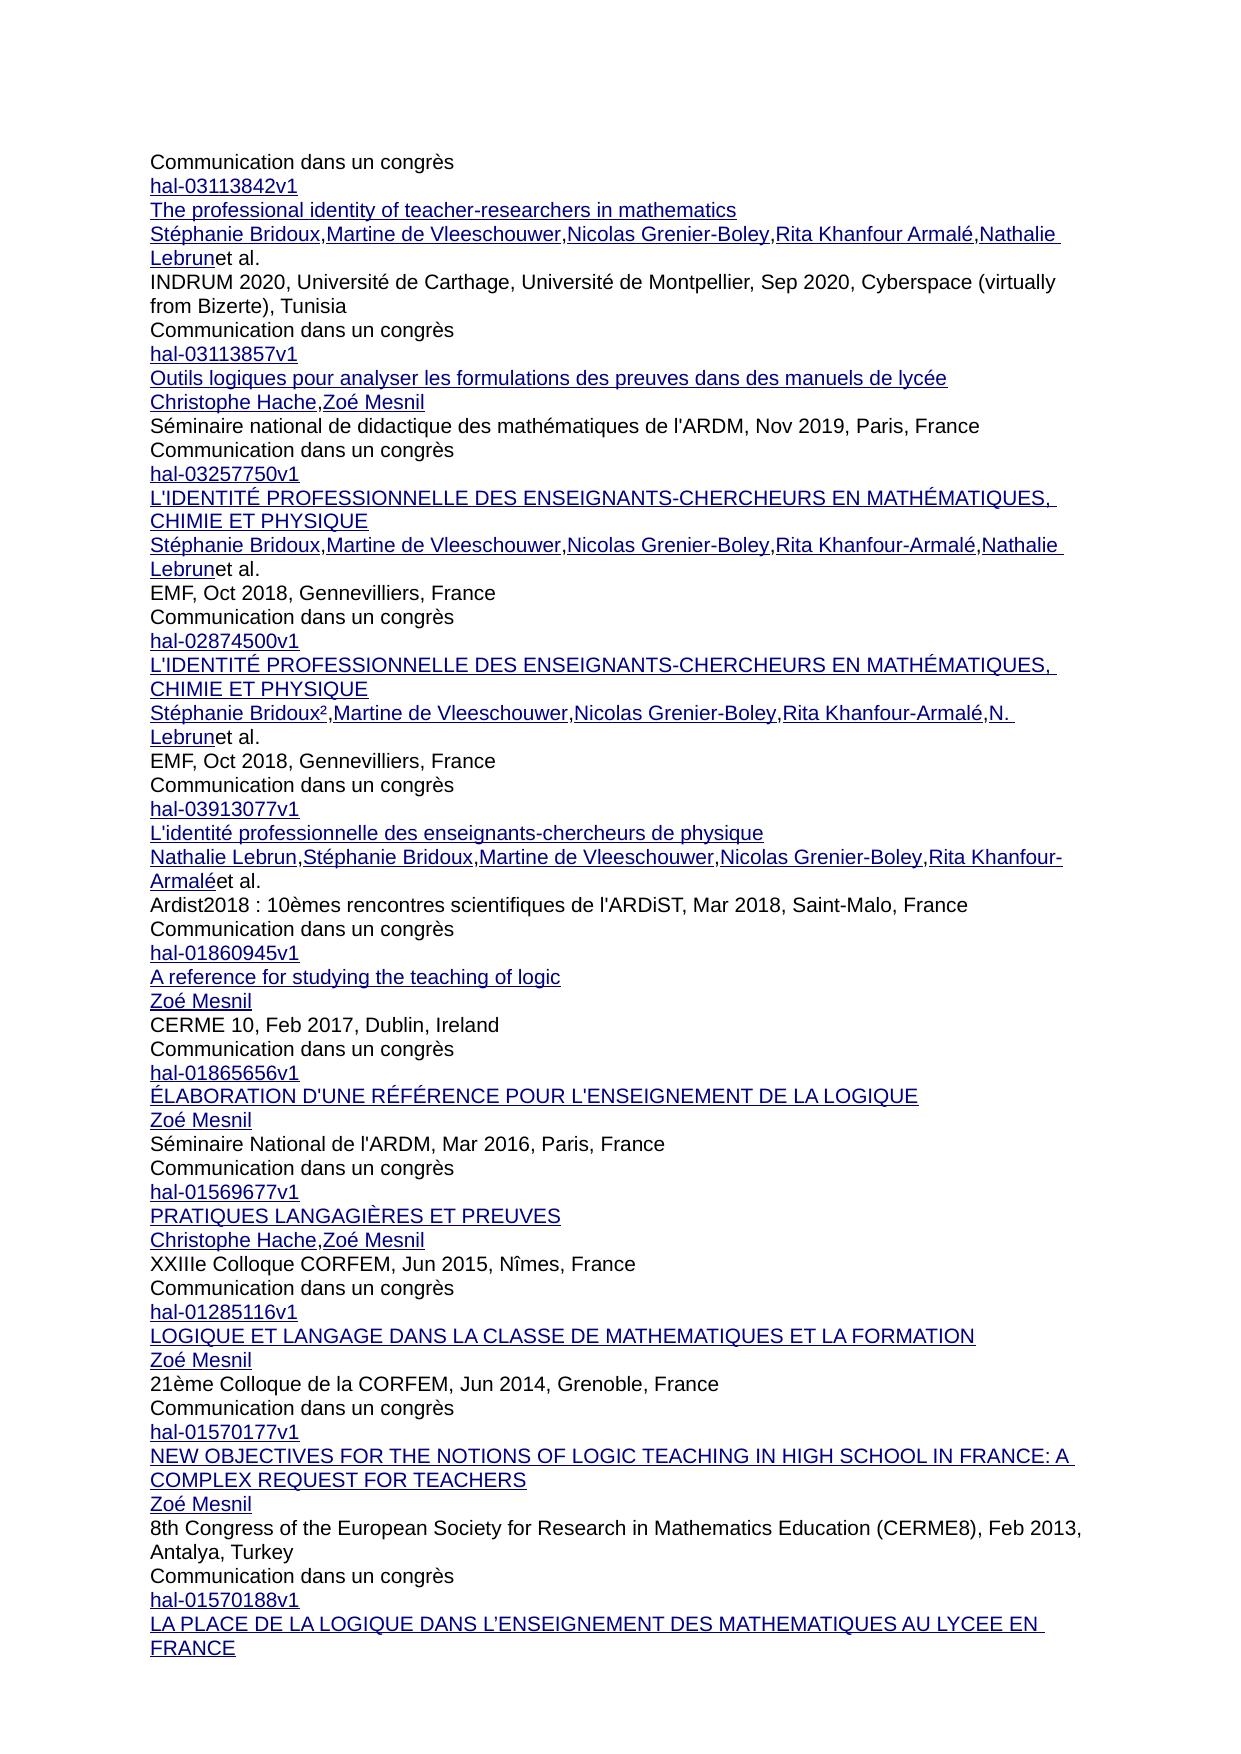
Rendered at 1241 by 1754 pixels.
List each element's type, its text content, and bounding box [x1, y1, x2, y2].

table_cell NEW OBJECTIVES FOR THE NOTIONS OF LOGIC TEACHING IN HIGH SCHOOL IN FRANCE: A COMPLEX REQUEST FOR TEACHERS Zoé Mesnil 8th Congress of the European Society for Research in Mathematics Education (CERME8), Feb 2013, Antalya, Turkey Communication dans un congrès hal-01570188v1 [150, 1444, 1090, 1611]
table_cell The professional identity of teacher-researchers in mathematics Stéphanie Bridoux,Martine de Vleeschouwer,Nicolas Grenier-Boley,Rita Khanfour Armalé,Nathalie Lebrunet al. INDRUM 2020, Université de Carthage, Université de Montpellier, Sep 2020, Cyberspace (virtually from Bizerte), Tunisia Communication dans un congrès hal-03113857v1 [150, 198, 1090, 366]
table_cell LOGIQUE ET LANGAGE DANS LA CLASSE DE MATHEMATIQUES ET LA FORMATION Zoé Mesnil 21ème Colloque de la CORFEM, Jun 2014, Grenoble, France Communication dans un congrès hal-01570177v1 [150, 1324, 1090, 1444]
table_cell Outils logiques pour analyser les formulations des preuves dans des manuels de lycée Christophe Hache,Zoé Mesnil Séminaire national de didactique des mathématiques de l'ARDM, Nov 2019, Paris, France Communication dans un congrès hal-03257750v1 [150, 366, 1090, 485]
table_cell PRATIQUES LANGAGIÈRES ET PREUVES Christophe Hache,Zoé Mesnil XXIIIe Colloque CORFEM, Jun 2015, Nîmes, France Communication dans un congrès hal-01285116v1 [150, 1204, 1090, 1324]
table_cell L'IDENTITÉ PROFESSIONNELLE DES ENSEIGNANTS-CHERCHEURS EN MATHÉMATIQUES, CHIMIE ET PHYSIQUE Stéphanie Bridoux²,Martine de Vleeschouwer,Nicolas Grenier-Boley,Rita Khanfour-Armalé,N. Lebrunet al. EMF, Oct 2018, Gennevilliers, France Communication dans un congrès hal-03913077v1 [150, 653, 1090, 821]
table_cell ÉLABORATION D'UNE RÉFÉRENCE POUR L'ENSEIGNEMENT DE LA LOGIQUE Zoé Mesnil Séminaire National de l'ARDM, Mar 2016, Paris, France Communication dans un congrès hal-01569677v1 [150, 1084, 1090, 1204]
table_cell L'IDENTITÉ PROFESSIONNELLE DES ENSEIGNANTS-CHERCHEURS EN MATHÉMATIQUES, CHIMIE ET PHYSIQUE Stéphanie Bridoux,Martine de Vleeschouwer,Nicolas Grenier-Boley,Rita Khanfour-Armalé,Nathalie Lebrunet al. EMF, Oct 2018, Gennevilliers, France Communication dans un congrès hal-02874500v1 [150, 485, 1090, 653]
table_cell Communication dans un congrès hal-03113842v1 [150, 150, 1090, 198]
table_cell LA PLACE DE LA LOGIQUE DANS L’ENSEIGNEMENT DES MATHEMATIQUES AU LYCEE EN FRANCE [150, 1611, 1090, 1659]
table_cell L'identité professionnelle des enseignants-chercheurs de physique Nathalie Lebrun,Stéphanie Bridoux,Martine de Vleeschouwer,Nicolas Grenier-Boley,Rita Khanfour-Armaléet al. Ardist2018 : 10èmes rencontres scientifiques de l'ARDiST, Mar 2018, Saint-Malo, France Communication dans un congrès hal-01860945v1 [150, 821, 1090, 964]
table_cell A reference for studying the teaching of logic Zoé Mesnil CERME 10, Feb 2017, Dublin, Ireland Communication dans un congrès hal-01865656v1 [150, 965, 1090, 1084]
